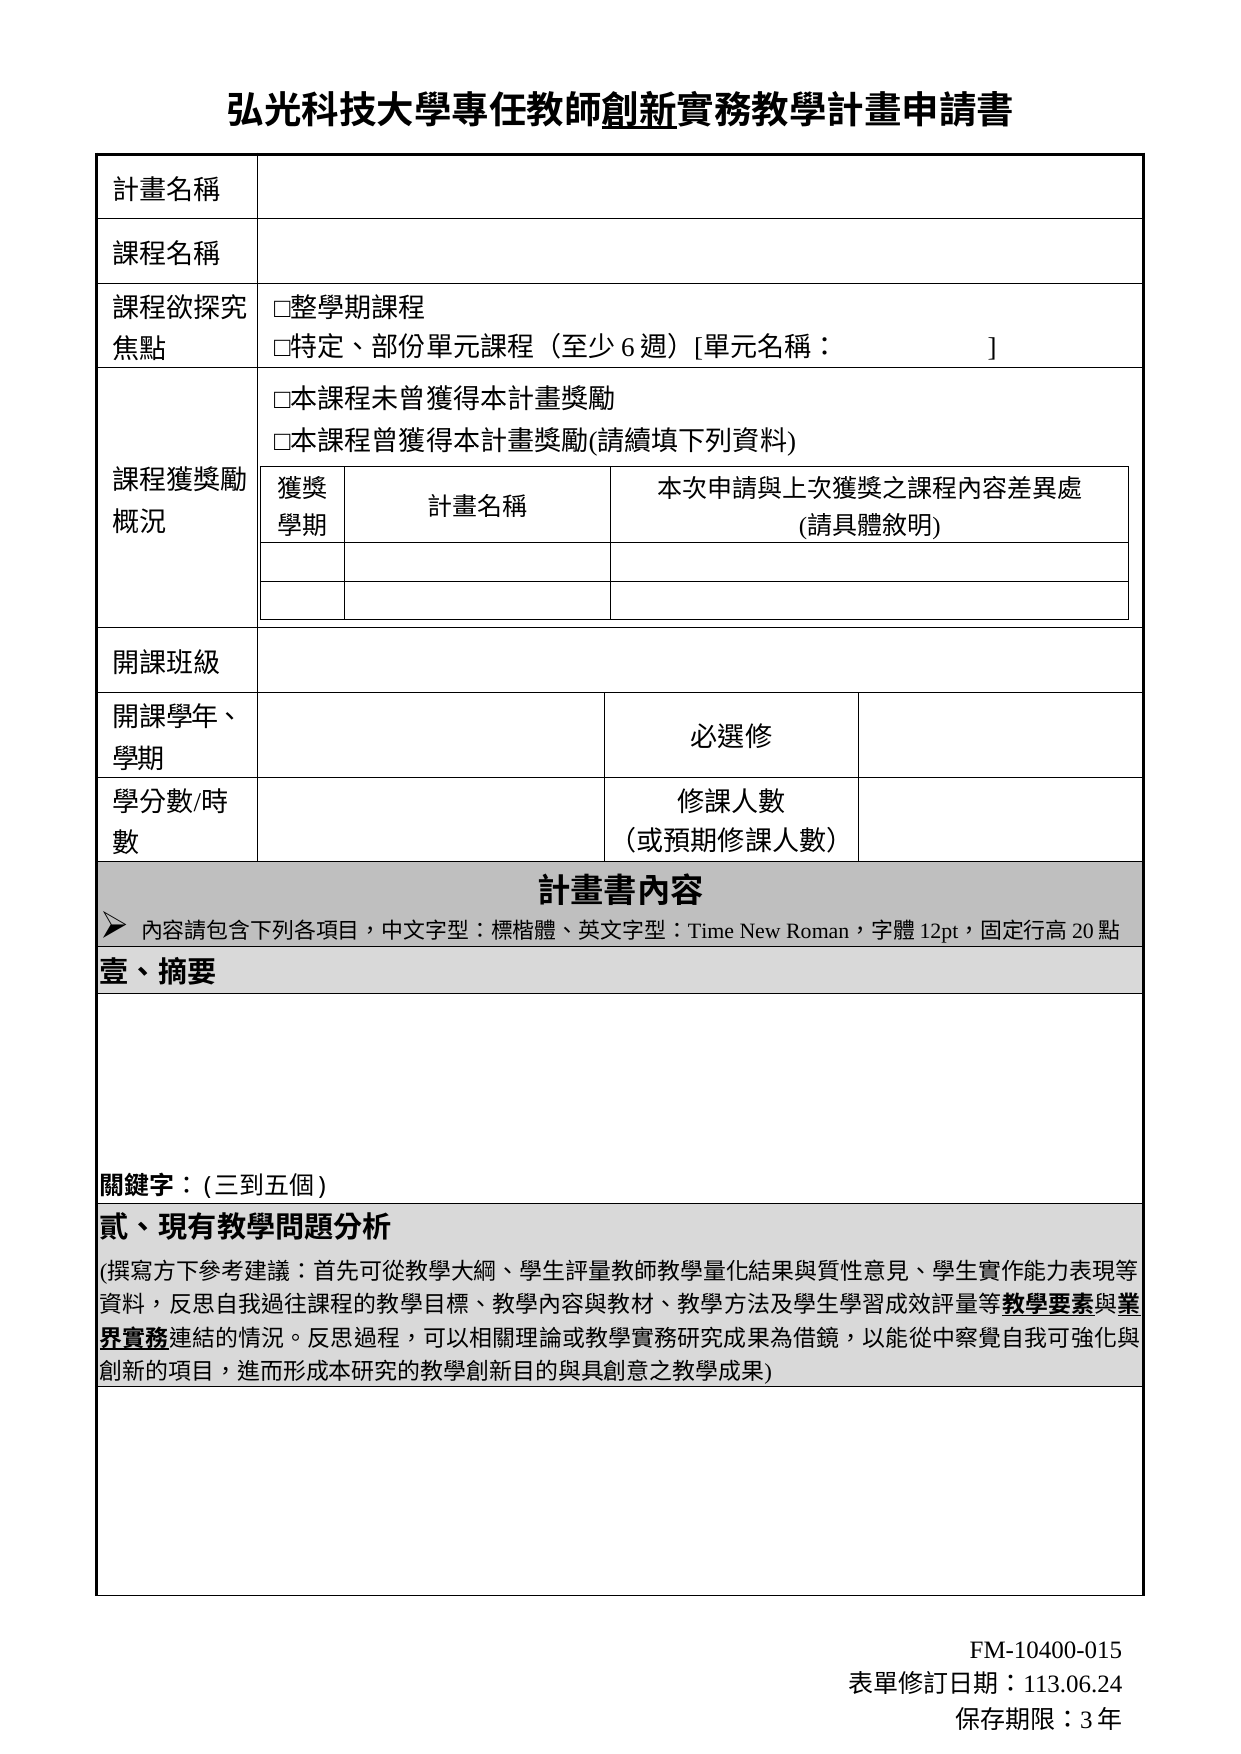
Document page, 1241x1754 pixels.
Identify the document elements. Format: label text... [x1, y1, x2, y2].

table_header 計畫名稱 [98, 156, 257, 218]
table_cell [261, 582, 344, 619]
table_cell [611, 543, 1128, 581]
table_cell 現有教學問題分析 (撰寫方下參考建議：首先可從教學大綱、學生評量教師教學量化結果與質性意見、學生實作能力表現等資料，反思自我過往課程的教學目標、教學內容與教材、教學方法及學生學習成效評量等教學要素與業界實務連結的情況。反思過程，可以相關理論或教學實務研究成果為借鏡，以能從中察覺自我可強化與創新的項目，進而形成本研究的教學創新目的與具創意之教學成果) [98, 1204, 1142, 1386]
text 弘光科技大學專任教師創新實務教學計畫申請書 [118, 80, 1122, 134]
table_cell [611, 582, 1128, 619]
table_cell □本課程未曾獲得本計畫獎勵 □本課程曾獲得本計畫獎勵(請續填下列資料) [258, 368, 1142, 627]
table_cell [258, 778, 604, 861]
table_header 本次申請與上次獲獎之課程內容差異處 (請具體敘明) [611, 467, 1128, 542]
table_header 獲獎學期 [261, 467, 344, 542]
table_cell [258, 219, 1142, 283]
table_cell 學分數/時數 [98, 778, 257, 861]
table_cell 必選修 [605, 693, 858, 777]
table_cell 關鍵字：(三到五個) [98, 994, 1142, 1203]
table_cell □整學期課程 □特定、部份單元課程（至少6週）[單元名稱： ] [258, 284, 1142, 367]
table_cell 修課人數 （或預期修課人數） [605, 778, 858, 861]
table_cell [859, 778, 1142, 861]
table_cell 課程名稱 [98, 219, 257, 283]
table_cell [98, 1387, 1142, 1595]
table_cell [345, 543, 610, 581]
table_cell [345, 582, 610, 619]
table_cell 摘要 [98, 947, 1142, 993]
table_cell [258, 693, 604, 777]
table_cell [859, 693, 1142, 777]
table_header [258, 156, 1142, 218]
table_cell [258, 628, 1142, 692]
table_cell 開課學年、學期 [98, 693, 257, 777]
table_cell 課程欲探究焦點 [98, 284, 257, 367]
table_cell [261, 543, 344, 581]
table_cell 開課班級 [98, 628, 257, 692]
table_cell 課程獲獎勵概況 [98, 368, 257, 627]
table_header 計畫名稱 [345, 467, 610, 542]
table_cell 計畫書內容 內容請包含下列各項目，中文字型：標楷體、英文字型：Time New Roman，字體12pt，固定行高20點 [98, 862, 1142, 946]
